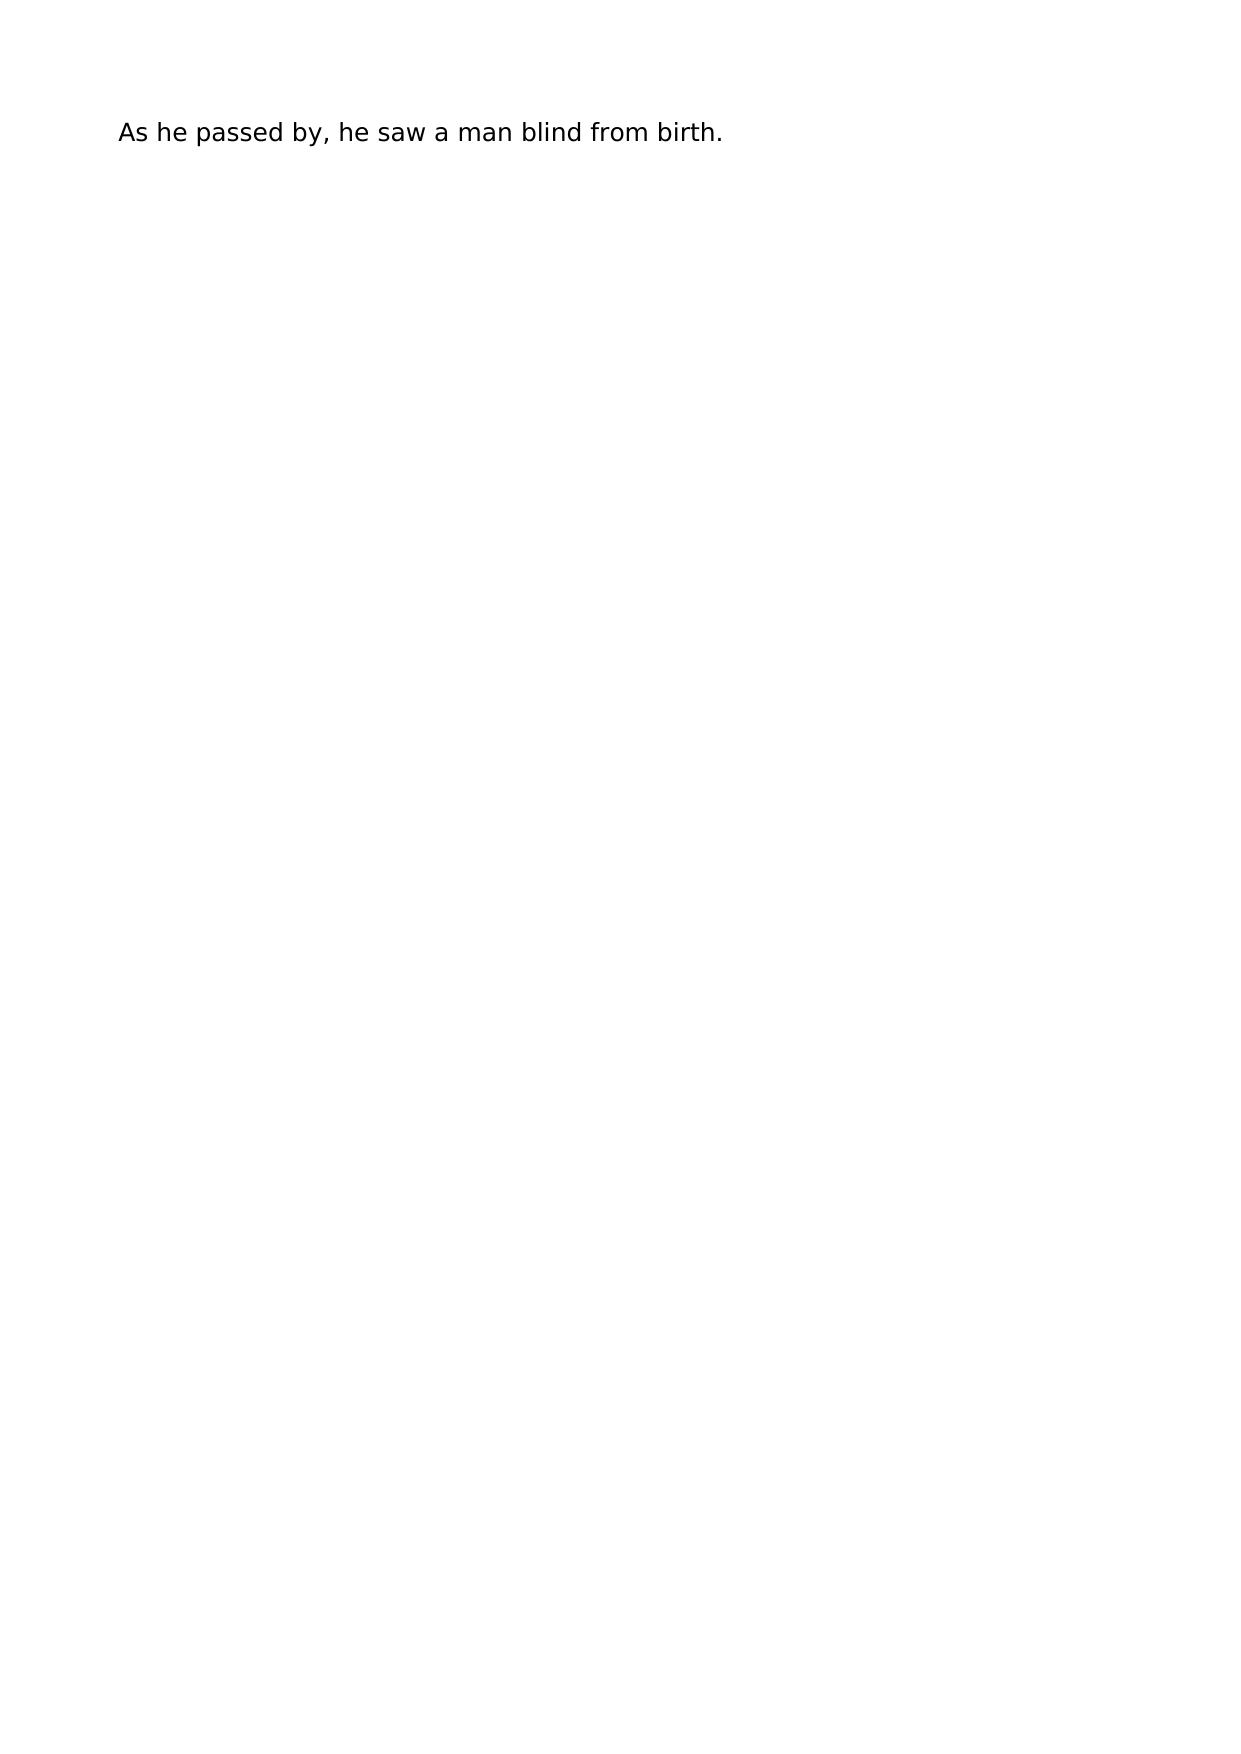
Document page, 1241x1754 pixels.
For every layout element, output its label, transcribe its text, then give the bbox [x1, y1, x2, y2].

text As he passed by, he saw a man blind from birth. [118, 118, 1122, 147]
